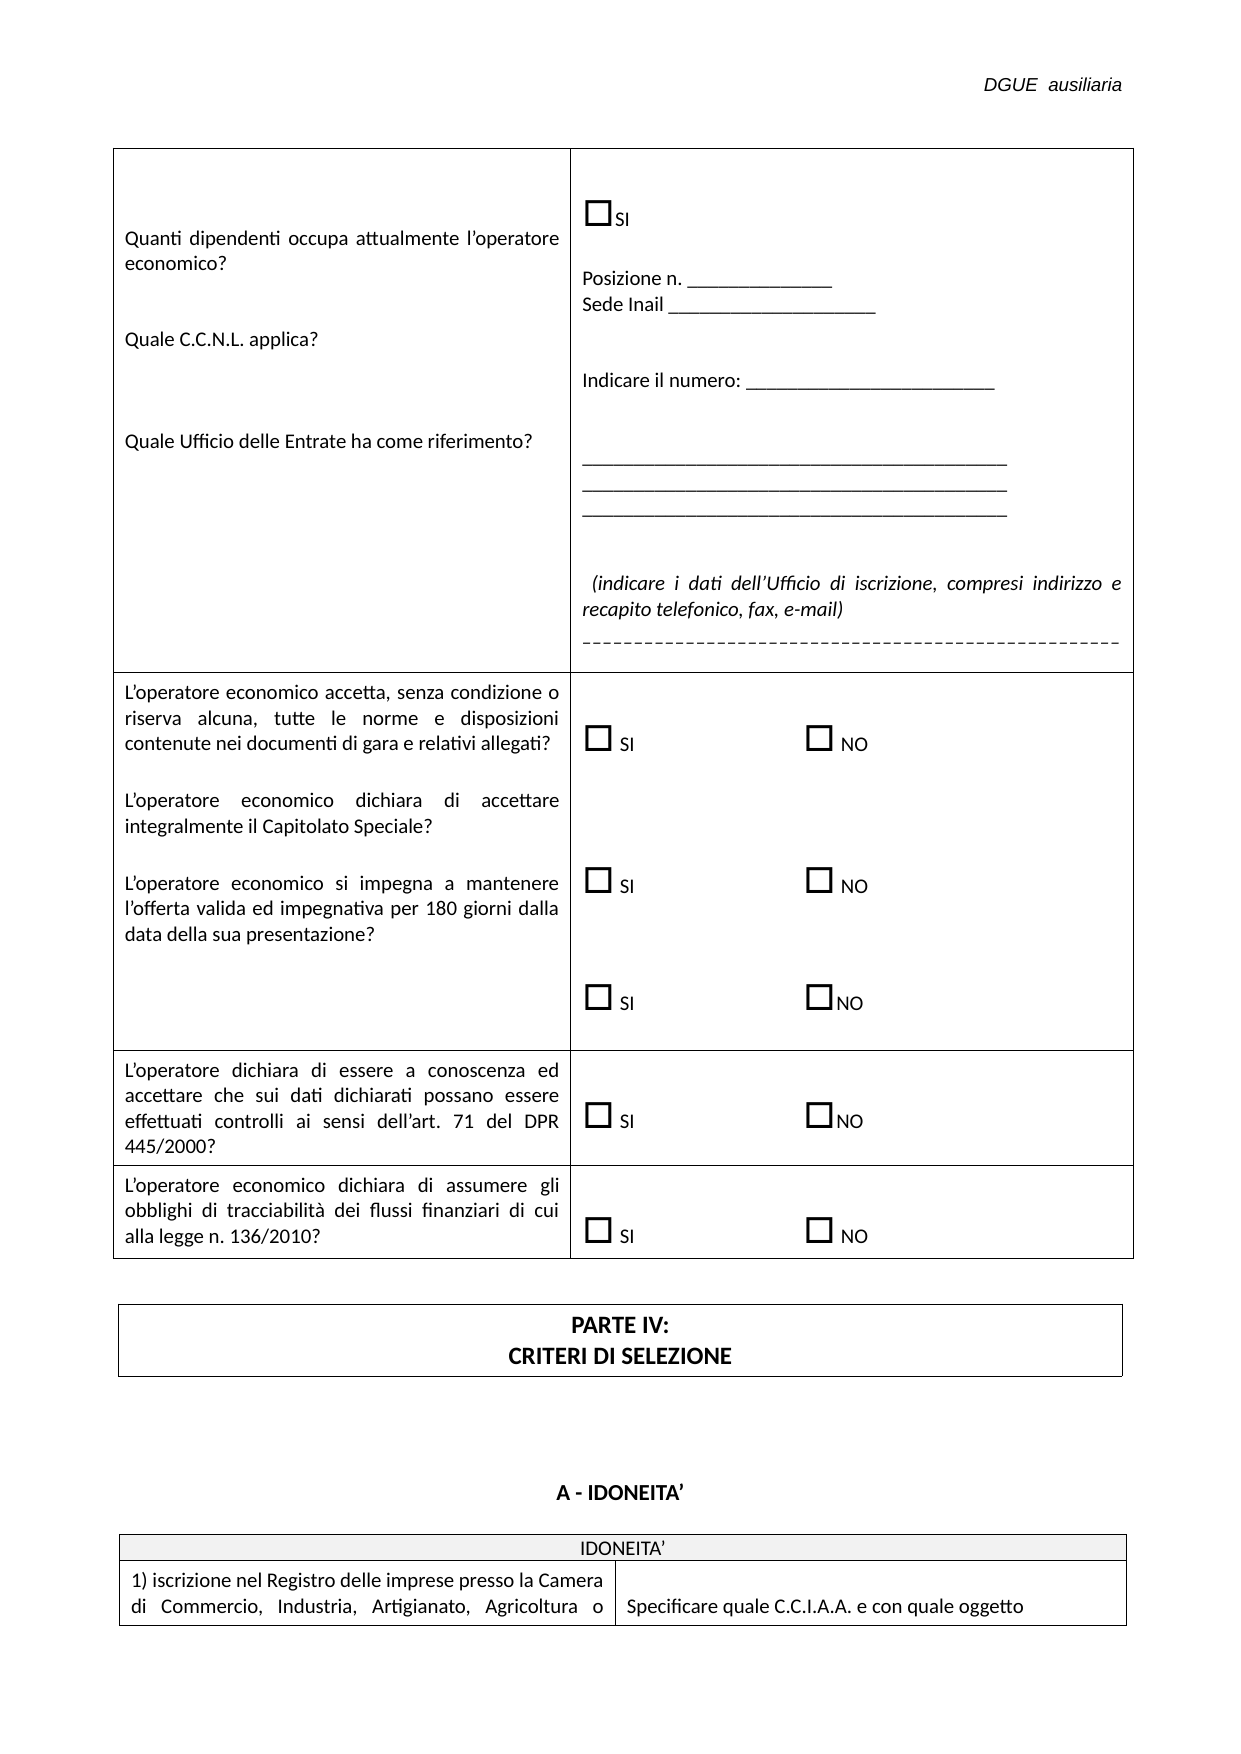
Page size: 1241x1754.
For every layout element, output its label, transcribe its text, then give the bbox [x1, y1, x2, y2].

table_cell L’operatore economico accetta, senza condizione o riserva alcuna, tutte le norme e disposizioni contenute nei documenti di gara e relativi allegati? L’operatore economico dichiara di accettare integralmente il Capitolato Speciale? L’operatore economico si impegna a mantenere l’offerta valida ed impegnativa per 180 giorni dalla data della sua presentazione? [114, 673, 570, 1050]
table_cell L’operatore dichiara di essere a conoscenza ed accettare che sui dati dichiarati possano essere effettuati controlli ai sensi dell’art. 71 del DPR 445/2000? [114, 1051, 570, 1165]
table_cell L’operatore economico dichiara di assumere gli obblighi di tracciabilità dei flussi finanziari di cui alla legge n. 136/2010? [114, 1166, 570, 1257]
table_cell 1) iscrizione nel Registro delle imprese presso la Camera di Commercio, Industria, Artigianato, Agricoltura o [120, 1561, 615, 1625]
table_cell □ SI □ NO [571, 1166, 1133, 1257]
table_cell □ SI □ NO □ SI □ NO □ SI □NO [571, 673, 1133, 1050]
table_cell □SI Posizione n. ______________ Sede Inail ____________________ Indicare il numero: ________________________ _________________________________________ _________________________________________ _________________________________________ (indicare i dati dell’Ufficio di iscrizione, compresi indirizzo e recapito telefonico, fax, e-mail) ____________________________________________________ [571, 149, 1133, 672]
table_cell Quanti dipendenti occupa attualmente l’operatore economico? Quale C.C.N.L. applica? Quale Ufficio delle Entrate ha come riferimento? [114, 149, 570, 672]
table_cell Specificare quale C.C.I.A.A. e con quale oggetto [616, 1561, 1126, 1625]
table_header IDONEITA’ [120, 1535, 1126, 1560]
table_cell □ SI □NO [571, 1051, 1133, 1165]
text A - IDONEITA’ [118, 1478, 1122, 1506]
table_header PARTE IV: CRITERI DI SELEZIONE [119, 1305, 1122, 1376]
